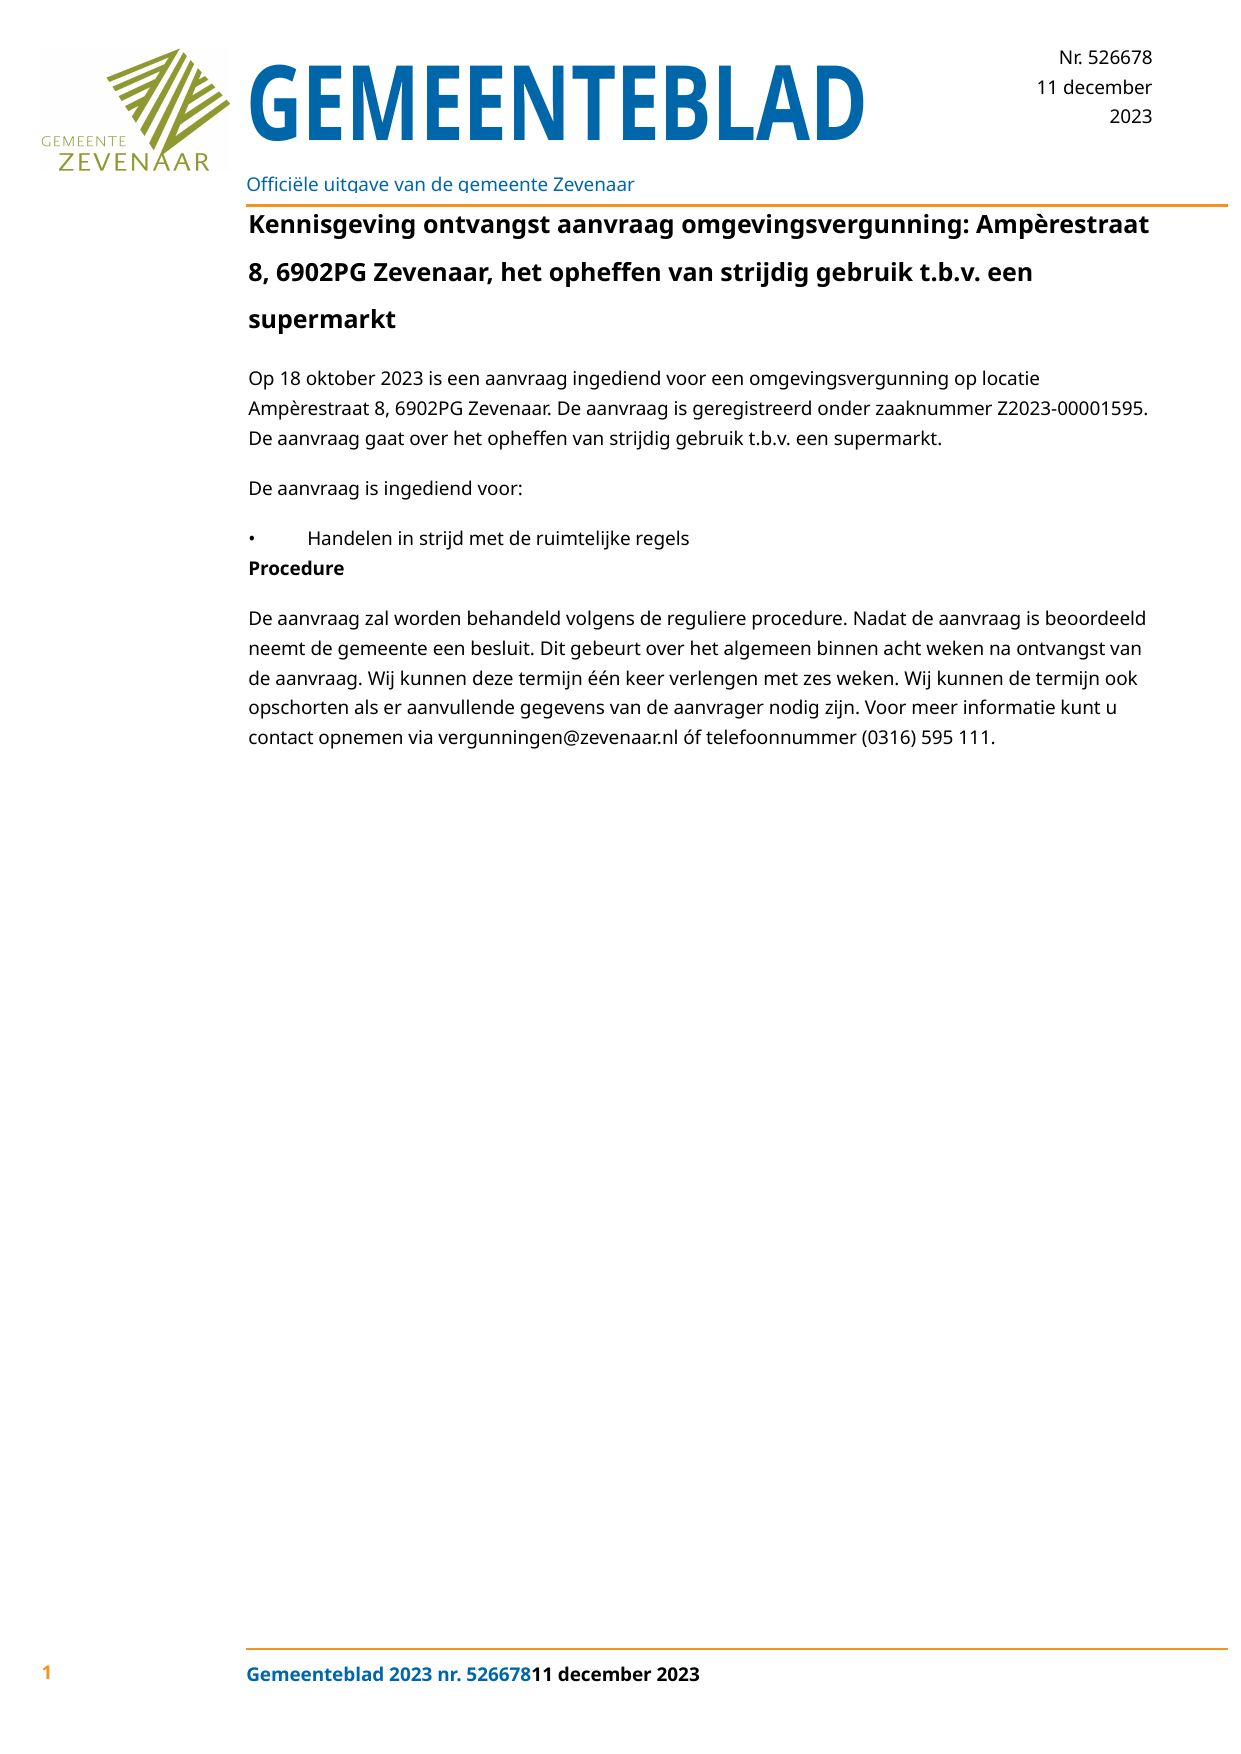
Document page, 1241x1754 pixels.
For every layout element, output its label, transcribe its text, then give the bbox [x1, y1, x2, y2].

text Op 18 oktober 2023 is een aanvraag ingediend voor een omgevingsvergunning op locatie Ampèrestraat 8, 6902PG Zevenaar. De aanvraag is geregistreerd onder zaaknummer Z2023-00001595. De aanvraag gaat over het opheffen van strijdig gebruik t.b.v. een supermarkt. [248, 366, 1152, 450]
list Handelen in strijd met de ruimtelijke regels [248, 526, 1152, 551]
text De aanvraag is ingediend voor: [248, 475, 1152, 501]
picture [41, 47, 231, 172]
text De aanvraag zal worden behandeld volgens de reguliere procedure. Nadat de aanvraag is beoordeeld neemt de gemeente een besluit. Dit gebeurt over het algemeen binnen acht weken na ontvangst van de aanvraag. Wij kunnen deze termijn één keer verlengen met zes weken. Wij kunnen de termijn ook opschorten als er aanvullende gegevens van de aanvrager nodig zijn. Voor meer informatie kunt u contact opnemen via vergunningen@zevenaar.nl óf telefoonnummer (0316) 595 111. [248, 606, 1152, 749]
text Kennisgeving ontvangst aanvraag omgevingsvergunning: Ampèrestraat 8, 6902PG Zevenaar, het opheffen van strijdig gebruik t.b.v. een supermarkt [248, 207, 1152, 336]
text Procedure [248, 555, 1152, 581]
